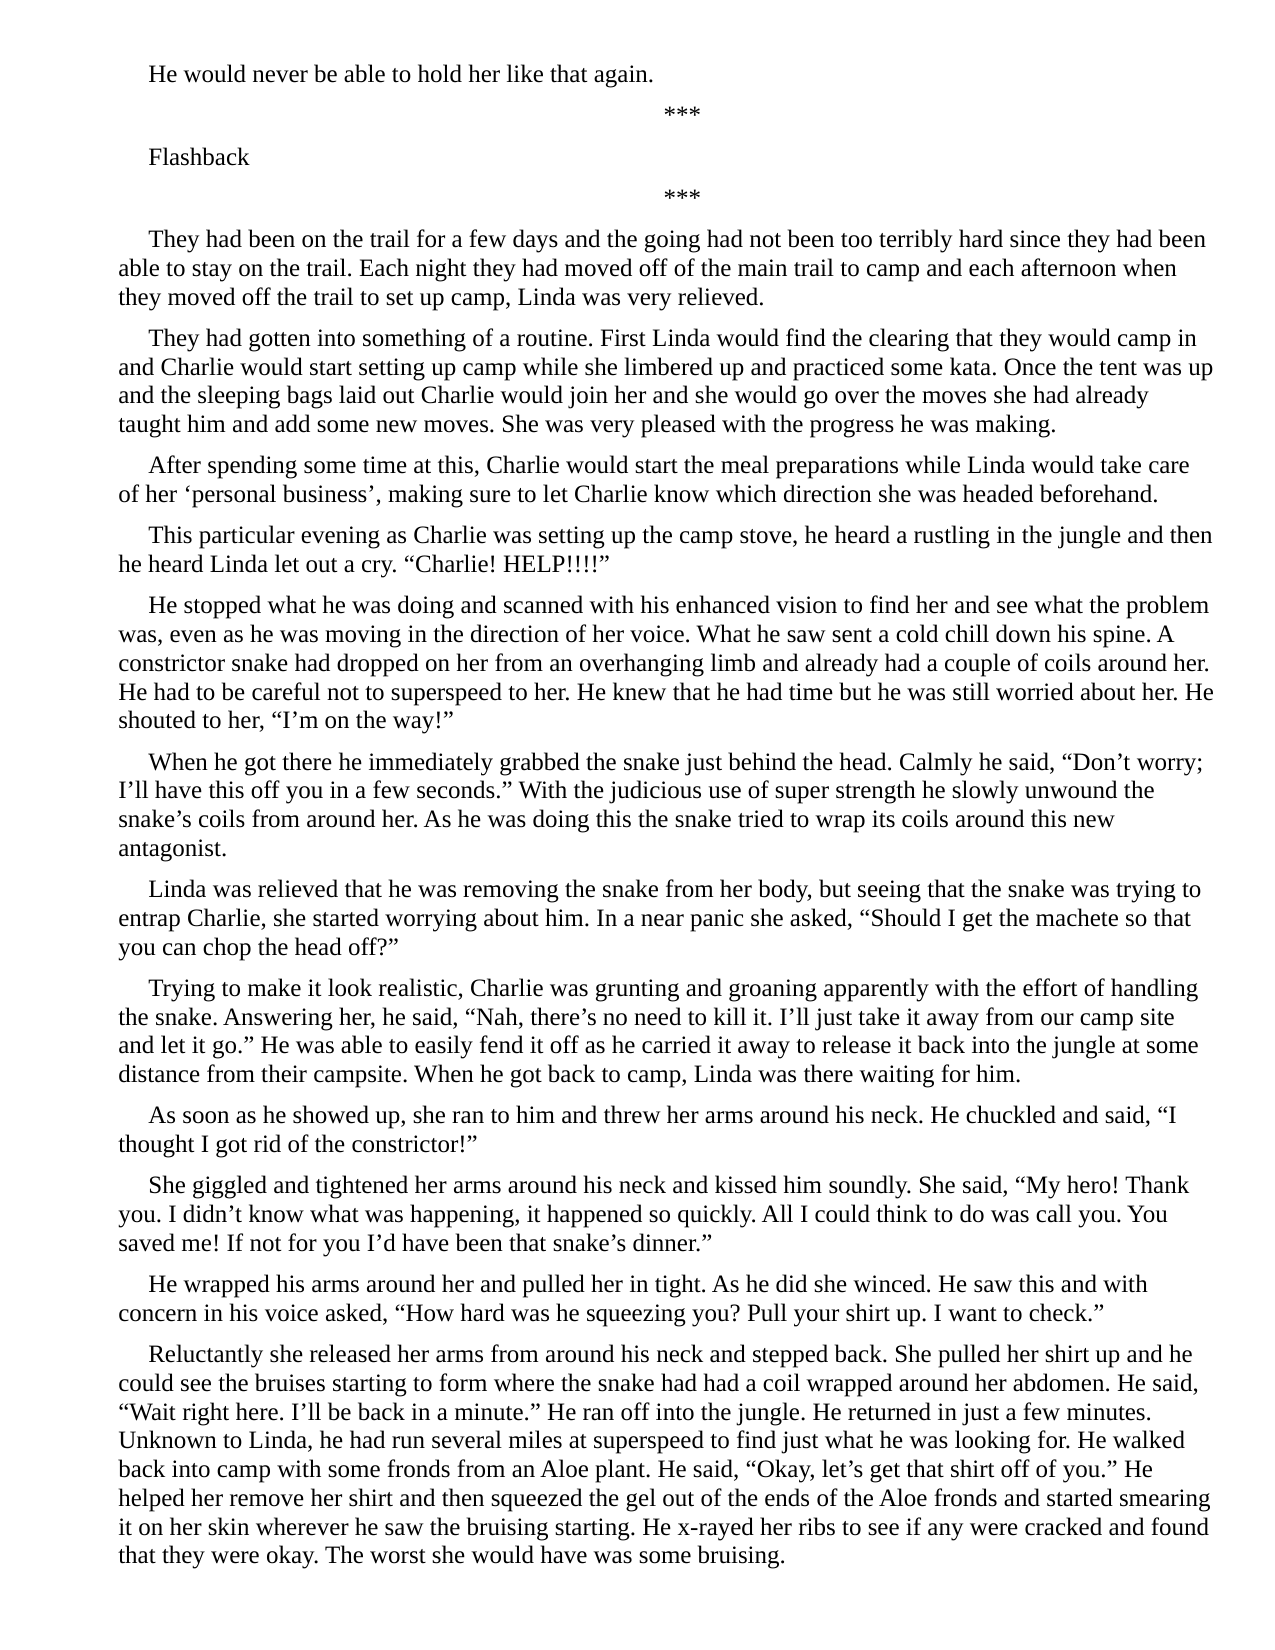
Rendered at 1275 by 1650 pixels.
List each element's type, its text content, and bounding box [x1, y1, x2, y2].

text As soon as he showed up, she ran to him and threw her arms around his neck. He chuckled and said, “I thought I got rid of the constrictor!” [118, 1100, 1216, 1158]
text She giggled and tightened her arms around his neck and kissed him soundly. She said, “My hero! Thank you. I didn’t know what was happening, it happened so quickly. All I could think to do was call you. You saved me! If not for you I’d have been that snake’s dinner.” [118, 1170, 1216, 1257]
text He would never be able to hold her like that again. [118, 59, 1216, 88]
text Trying to make it look realistic, Charlie was grunting and groaning apparently with the effort of handling the snake. Answering her, he said, “Nah, there’s no need to kill it. I’ll just take it away from our camp site and let it go.” He was able to easily fend it off as he carried it away to release it back into the jungle at some distance from their campsite. When he got back to camp, Linda was there waiting for him. [118, 973, 1216, 1088]
text They had been on the trail for a few days and the going had not been too terribly hard since they had been able to stay on the trail. Each night they had moved off of the main trail to camp and each afternoon when they moved off the trail to set up camp, Linda was very relieved. [118, 224, 1216, 310]
text He stopped what he was doing and scanned with his enhanced vision to find her and see what the problem was, even as he was moving in the direction of her voice. What he saw sent a cold chill down his spine. A constrictor snake had dropped on her from an overhanging limb and already had a couple of coils around her. He had to be careful not to superspeed to her. He knew that he had time but he was still worried about her. He shouted to her, “I’m on the way!” [118, 590, 1216, 734]
text Reluctantly she released her arms from around his neck and stepped back. She pulled her shirt up and he could see the bruises starting to form where the snake had had a coil wrapped around her abdomen. He said, “Wait right here. I’ll be back in a minute.” He ran off into the jungle. He returned in just a few minutes. Unknown to Linda, he had run several miles at superspeed to find just what he was looking for. He walked back into camp with some fronds from an Aloe plant. He said, “Okay, let’s get that shirt off of you.” He helped her remove her shirt and then squeezed the gel out of the ends of the Aloe fronds and started smearing it on her skin wherever he saw the bruising starting. He x-rayed her ribs to see if any were cracked and found that they were okay. The worst she would have was some bruising. [118, 1339, 1216, 1569]
text When he got there he immediately grabbed the snake just behind the head. Calmly he said, “Don’t worry; I’ll have this off you in a few seconds.” With the judicious use of super strength he slowly unwound the snake’s coils from around her. As he was doing this the snake tried to wrap its coils around this new antagonist. [118, 747, 1216, 862]
text This particular evening as Charlie was setting up the camp stove, he heard a rustling in the jungle and then he heard Linda let out a cry. “Charlie! HELP!!!!” [118, 520, 1216, 578]
text He wrapped his arms around her and pulled her in tight. As he did she winced. He saw this and with concern in his voice asked, “How hard was he squeezing you? Pull your shirt up. I want to check.” [118, 1269, 1216, 1327]
text Linda was relieved that he was removing the snake from her body, but seeing that the snake was trying to entrap Charlie, she started worrying about him. In a near panic she asked, “Should I get the machete so that you can chop the head off?” [118, 874, 1216, 960]
text *** [118, 183, 1216, 212]
text After spending some time at this, Charlie would start the meal preparations while Linda would take care of her ‘personal business’, making sure to let Charlie know which direction she was headed beforehand. [118, 450, 1216, 508]
text They had gotten into something of a routine. First Linda would find the clearing that they would camp in and Charlie would start setting up camp while she limbered up and practiced some kata. Once the tent was up and the sleeping bags laid out Charlie would join her and she would go over the moves she had already taught him and add some new moves. She was very pleased with the progress he was making. [118, 323, 1216, 438]
text *** [118, 100, 1216, 129]
text Flashback [118, 142, 1216, 170]
